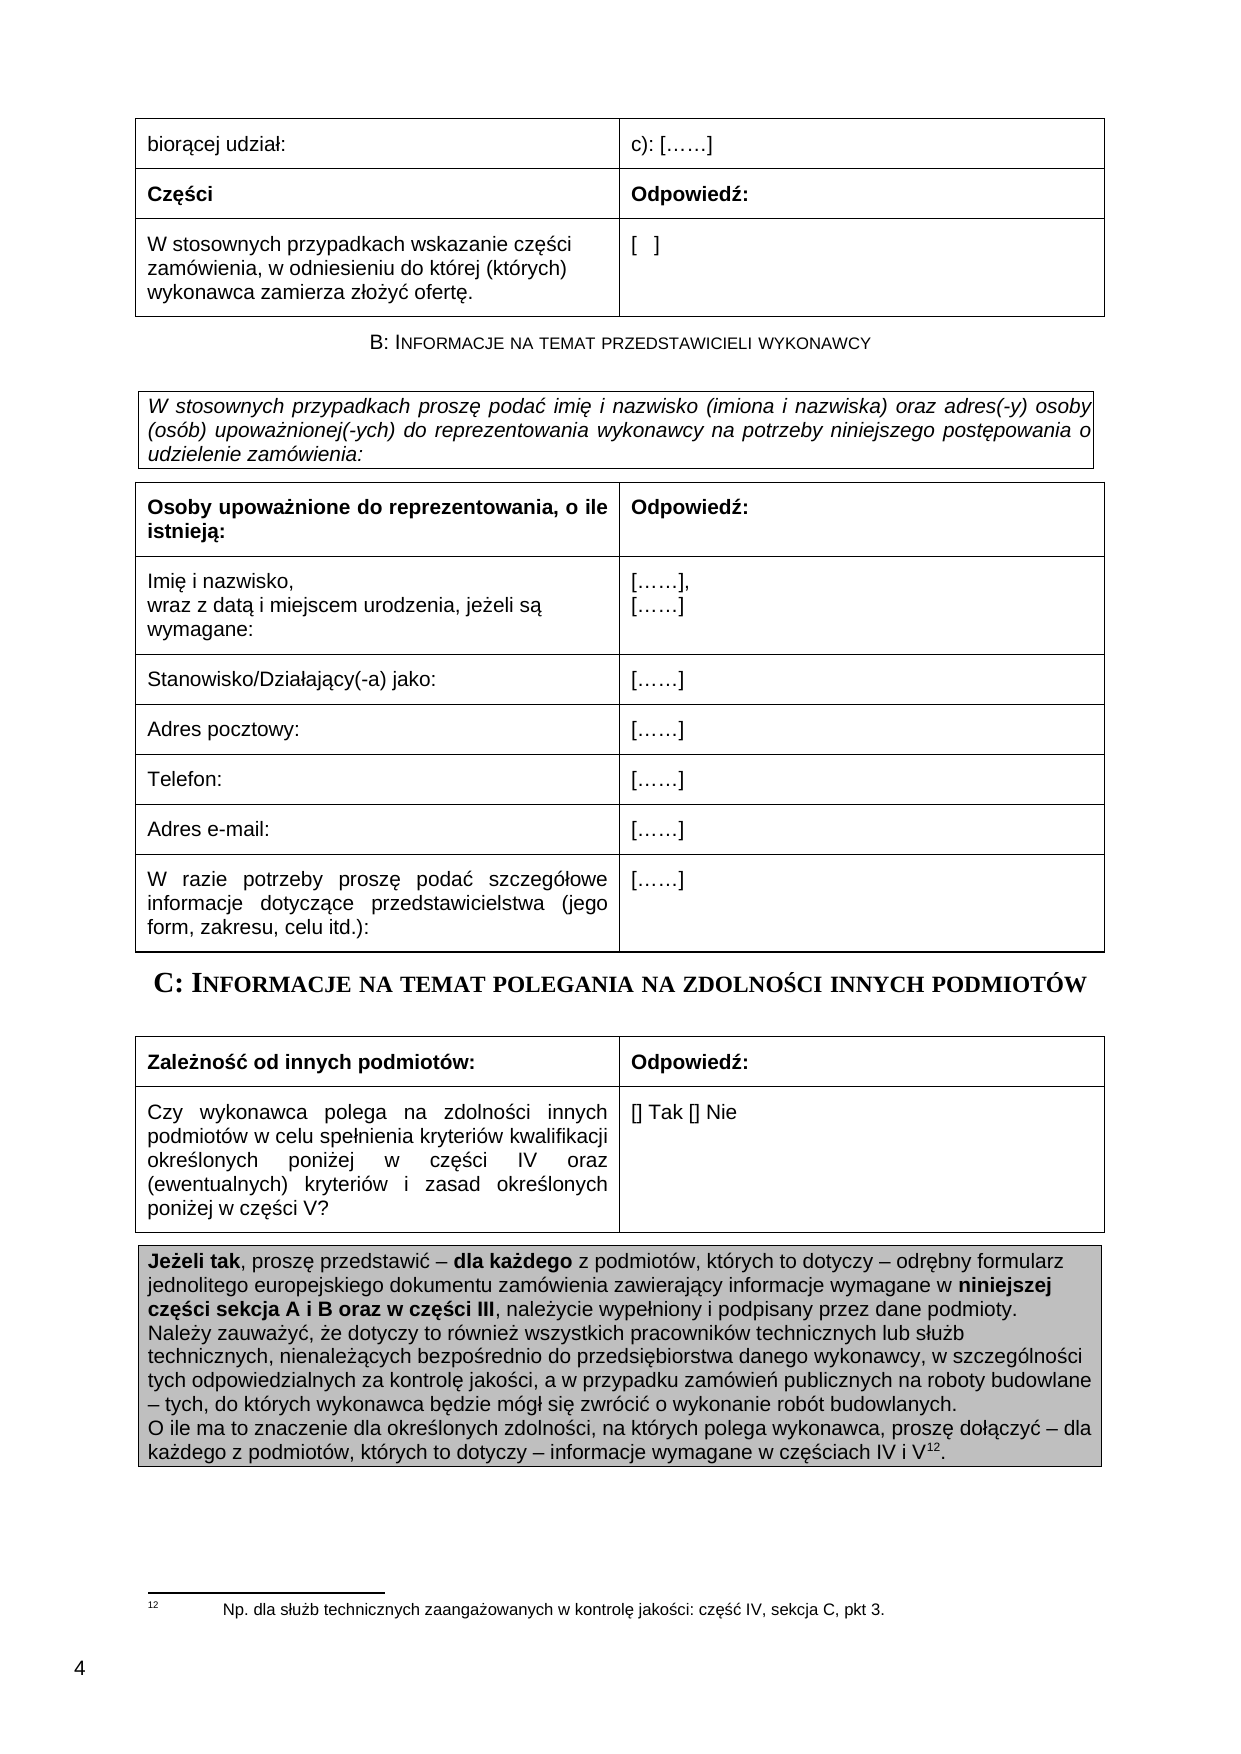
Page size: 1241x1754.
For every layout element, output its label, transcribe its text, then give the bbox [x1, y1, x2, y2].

table_cell Odpowiedź: [620, 169, 1104, 218]
table_cell Adres pocztowy: [136, 705, 619, 753]
table_cell [……], [……] [620, 557, 1104, 653]
table_cell [……] [620, 755, 1104, 803]
table_cell W razie potrzeby proszę podać szczegółowe informacje dotyczące przedstawicielstwa (jego form, zakresu, celu itd.): [136, 855, 619, 951]
text Np. dla służb technicznych zaangażowanych w kontrolę jakości: część IV, sekcja C, pkt 3. [148, 1599, 1093, 1619]
table_cell Czy wykonawca polega na zdolności innych podmiotów w celu spełnienia kryteriów kwalifikacji określonych poniżej w części IV oraz (ewentualnych) kryteriów i zasad określonych poniżej w części V? [136, 1087, 619, 1232]
table_cell Adres e-mail: [136, 805, 619, 853]
table_cell Stanowisko/Działający(-a) jako: [136, 655, 619, 703]
table_header Osoby upoważnione do reprezentowania, o ile istnieją: [136, 483, 619, 556]
table_header Odpowiedź: [620, 1037, 1104, 1086]
table_header Zależność od innych podmiotów: [136, 1037, 619, 1086]
table_cell Imię i nazwisko, wraz z datą i miejscem urodzenia, jeżeli są wymagane: [136, 557, 619, 653]
table_cell c): [……] [620, 119, 1104, 168]
text W stosownych przypadkach proszę podać imię i nazwisko (imiona i nazwiska) oraz adres(-y) osoby (osób) upoważnionej(-ych) do reprezentowania wykonawcy na potrzeby niniejszego postępowania o udzielenie zamówienia: [139, 392, 1093, 468]
table_cell W stosownych przypadkach wskazanie części zamówienia, w odniesieniu do której (których) wykonawca zamierza złożyć ofertę. [136, 219, 619, 316]
table_cell [] Tak [] Nie [620, 1087, 1104, 1232]
table_cell [……] [620, 705, 1104, 753]
table_cell Części [136, 169, 619, 218]
text Jeżeli tak, proszę przedstawić – dla każdego z podmiotów, których to dotyczy – odrębny formularz jednolitego europejskiego dokumentu zamówienia zawierający informacje wymagane w niniejszej części sekcja A i B oraz w części III, należycie wypełniony i podpisany przez dane podmioty. Należy zauważyć, że dotyczy to również wszystkich pracowników technicznych lub służb technicznych, nienależących bezpośrednio do przedsiębiorstwa danego wykonawcy, w szczególności tych odpowiedzialnych za kontrolę jakości, a w przypadku zamówień publicznych na roboty budowlane – tych, do których wykonawca będzie mógł się zwrócić o wykonanie robót budowlanych. O ile ma to znaczenie dla określonych zdolności, na których polega wykonawca, proszę dołączyć – dla każdego z podmiotów, których to dotyczy – informacje wymagane w częściach IV i V. [139, 1246, 1101, 1466]
table_cell [……] [620, 655, 1104, 703]
table_header Odpowiedź: [620, 483, 1104, 556]
table_cell [……] [620, 805, 1104, 853]
title B: Informacje na temat przedstawicieli wykonawcy [148, 329, 1093, 353]
table_cell [……] [620, 855, 1104, 951]
title C: Informacje na temat polegania na zdolności innych podmiotów [148, 965, 1093, 998]
table_cell [ ] [620, 219, 1104, 316]
table_cell biorącej udział: [136, 119, 619, 168]
table_cell Telefon: [136, 755, 619, 803]
